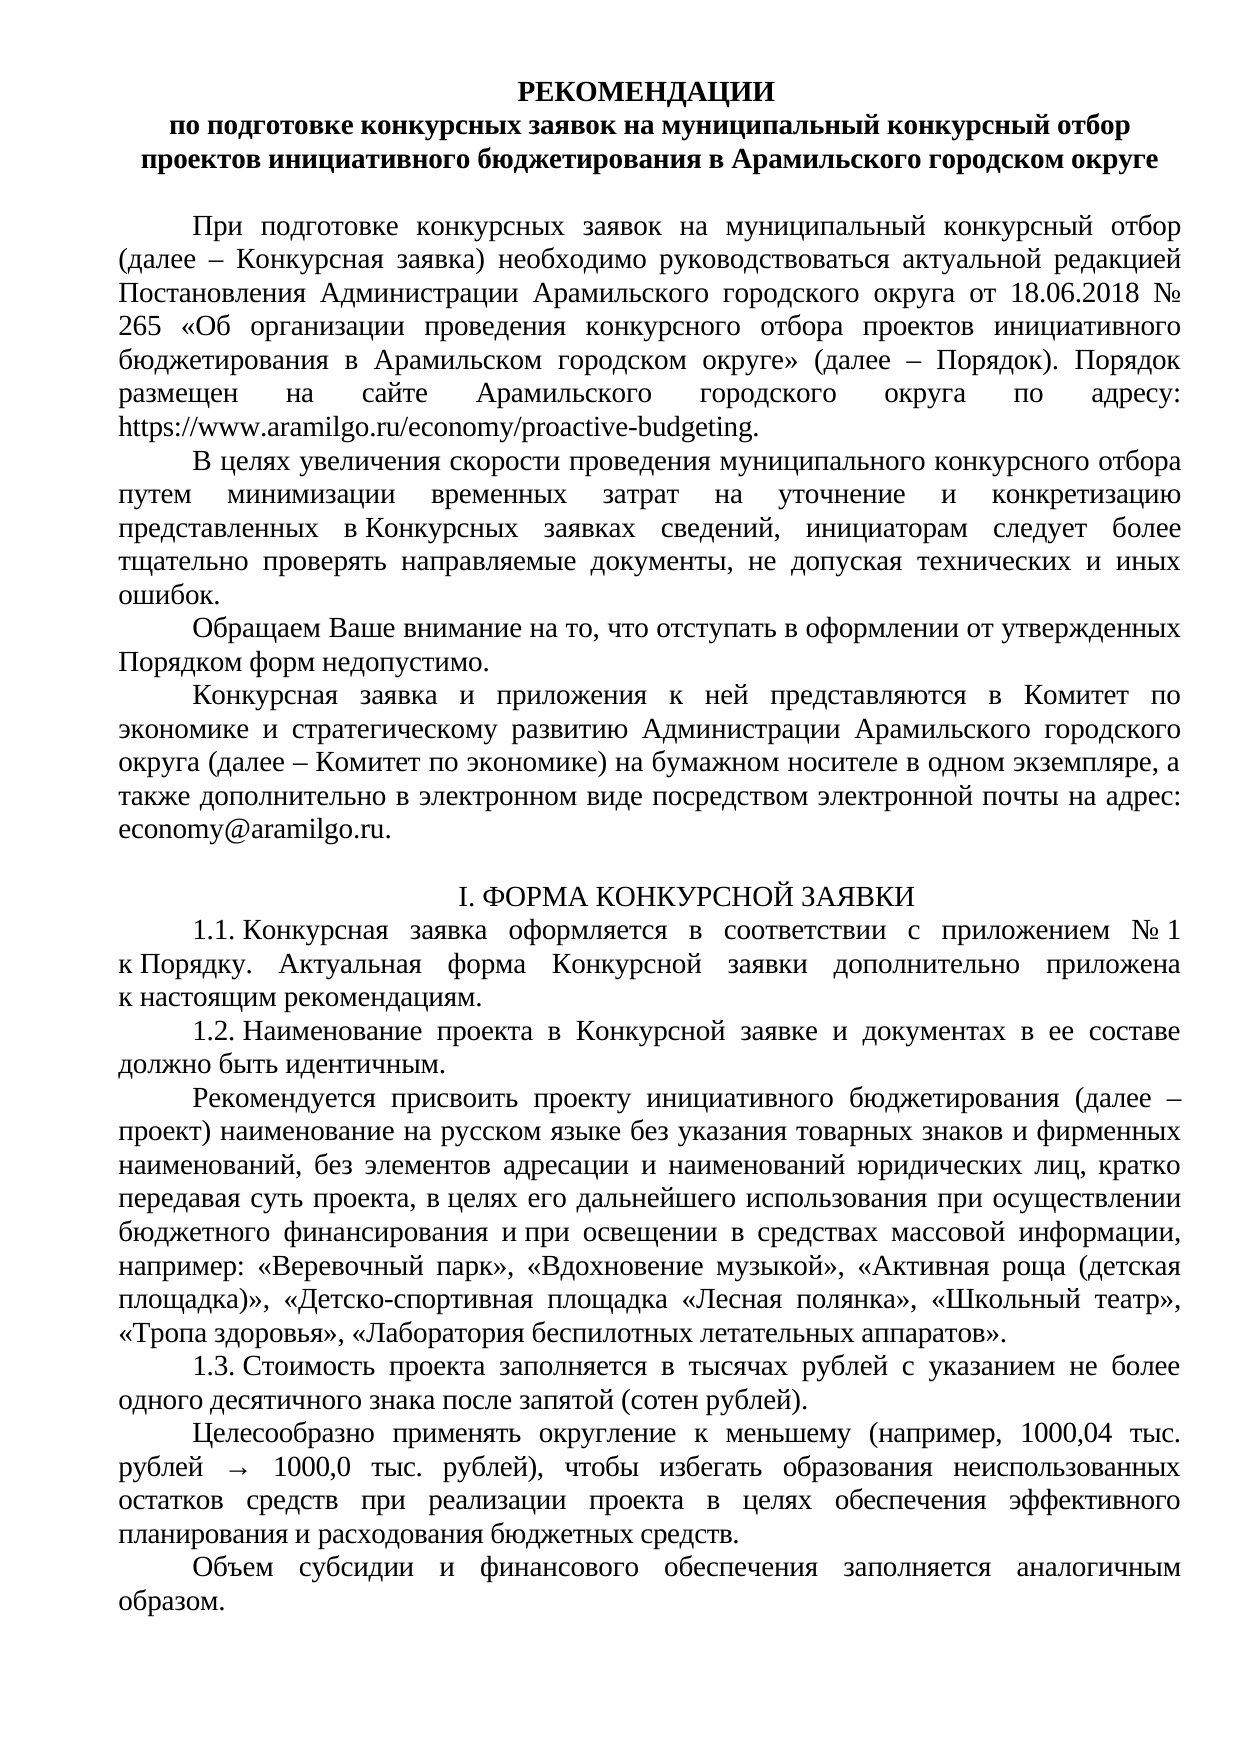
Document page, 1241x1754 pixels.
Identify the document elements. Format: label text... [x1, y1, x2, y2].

text Объем субсидии и финансового обеспечения заполняется аналогичным образом. [118, 1549, 1181, 1617]
text При подготовке конкурсных заявок на муниципальный конкурсный отбор (далее – Конкурсная заявка) необходимо руководствоваться актуальной редакцией Постановления Администрации Арамильского городского округа от 18.06.2018 № 265 «Об организации проведения конкурсного отбора проектов инициативного бюджетирования в Арамильском городском округе» (далее – Порядок). Порядок размещен на сайте Арамильского городского округа по адресу: https://www.aramilgo.ru/economy/proactive-budgeting. [118, 208, 1181, 443]
text Обращаем Ваше внимание на то, что отступать в оформлении от утвержденных Порядком форм недопустимо. [118, 610, 1181, 677]
text 1.2. Наименование проекта в Конкурсной заявке и документах в ее составе должно быть идентичным. [118, 1013, 1181, 1080]
text Конкурсная заявка и приложения к ней представляются в Комитет по экономике и стратегическому развитию Администрации Арамильского городского округа (далее – Комитет по экономике) на бумажном носителе в одном экземпляре, а также дополнительно в электронном виде посредством электронной почты на адрес: economy@aramilgo.ru. [118, 677, 1181, 845]
text 1.1. Конкурсная заявка оформляется в соответствии с приложением № 1 к Порядку. Актуальная форма Конкурсной заявки дополнительно приложена к настоящим рекомендациям. [118, 912, 1181, 1013]
text 1.3. Стоимость проекта заполняется в тысячах рублей с указанием не более одного десятичного знака после запятой (сотен рублей). [118, 1348, 1181, 1415]
text I. ФОРМА КОНКУРСНОЙ ЗАЯВКИ [118, 879, 1181, 912]
text Целесообразно применять округление к меньшему (например, 1000,04 тыс. рублей → 1000,0 тыс. рублей), чтобы избегать образования неиспользованных остатков средств при реализации проекта в целях обеспечения эффективного планирования и расходования бюджетных средств. [118, 1415, 1181, 1549]
text по подготовке конкурсных заявок на муниципальный конкурсный отбор проектов инициативного бюджетирования в Арамильского городском округе [118, 107, 1181, 174]
text Рекомендуется присвоить проекту инициативного бюджетирования (далее – проект) наименование на русском языке без указания товарных знаков и фирменных наименований, без элементов адресации и наименований юридических лиц, кратко передавая суть проекта, в целях его дальнейшего использования при осуществлении бюджетного финансирования и при освещении в средствах массовой информации, например: «Веревочный парк», «Вдохновение музыкой», «Активная роща (детская площадка)», «Детско-спортивная площадка «Лесная полянка», «Школьный театр», «Тропа здоровья», «Лаборатория беспилотных летательных аппаратов». [118, 1080, 1181, 1348]
text РЕКОМЕНДАЦИИ [118, 74, 1181, 107]
text В целях увеличения скорости проведения муниципального конкурсного отбора путем минимизации временных затрат на уточнение и конкретизацию представленных в Конкурсных заявках сведений, инициаторам следует более тщательно проверять направляемые документы, не допуская технических и иных ошибок. [118, 443, 1181, 610]
